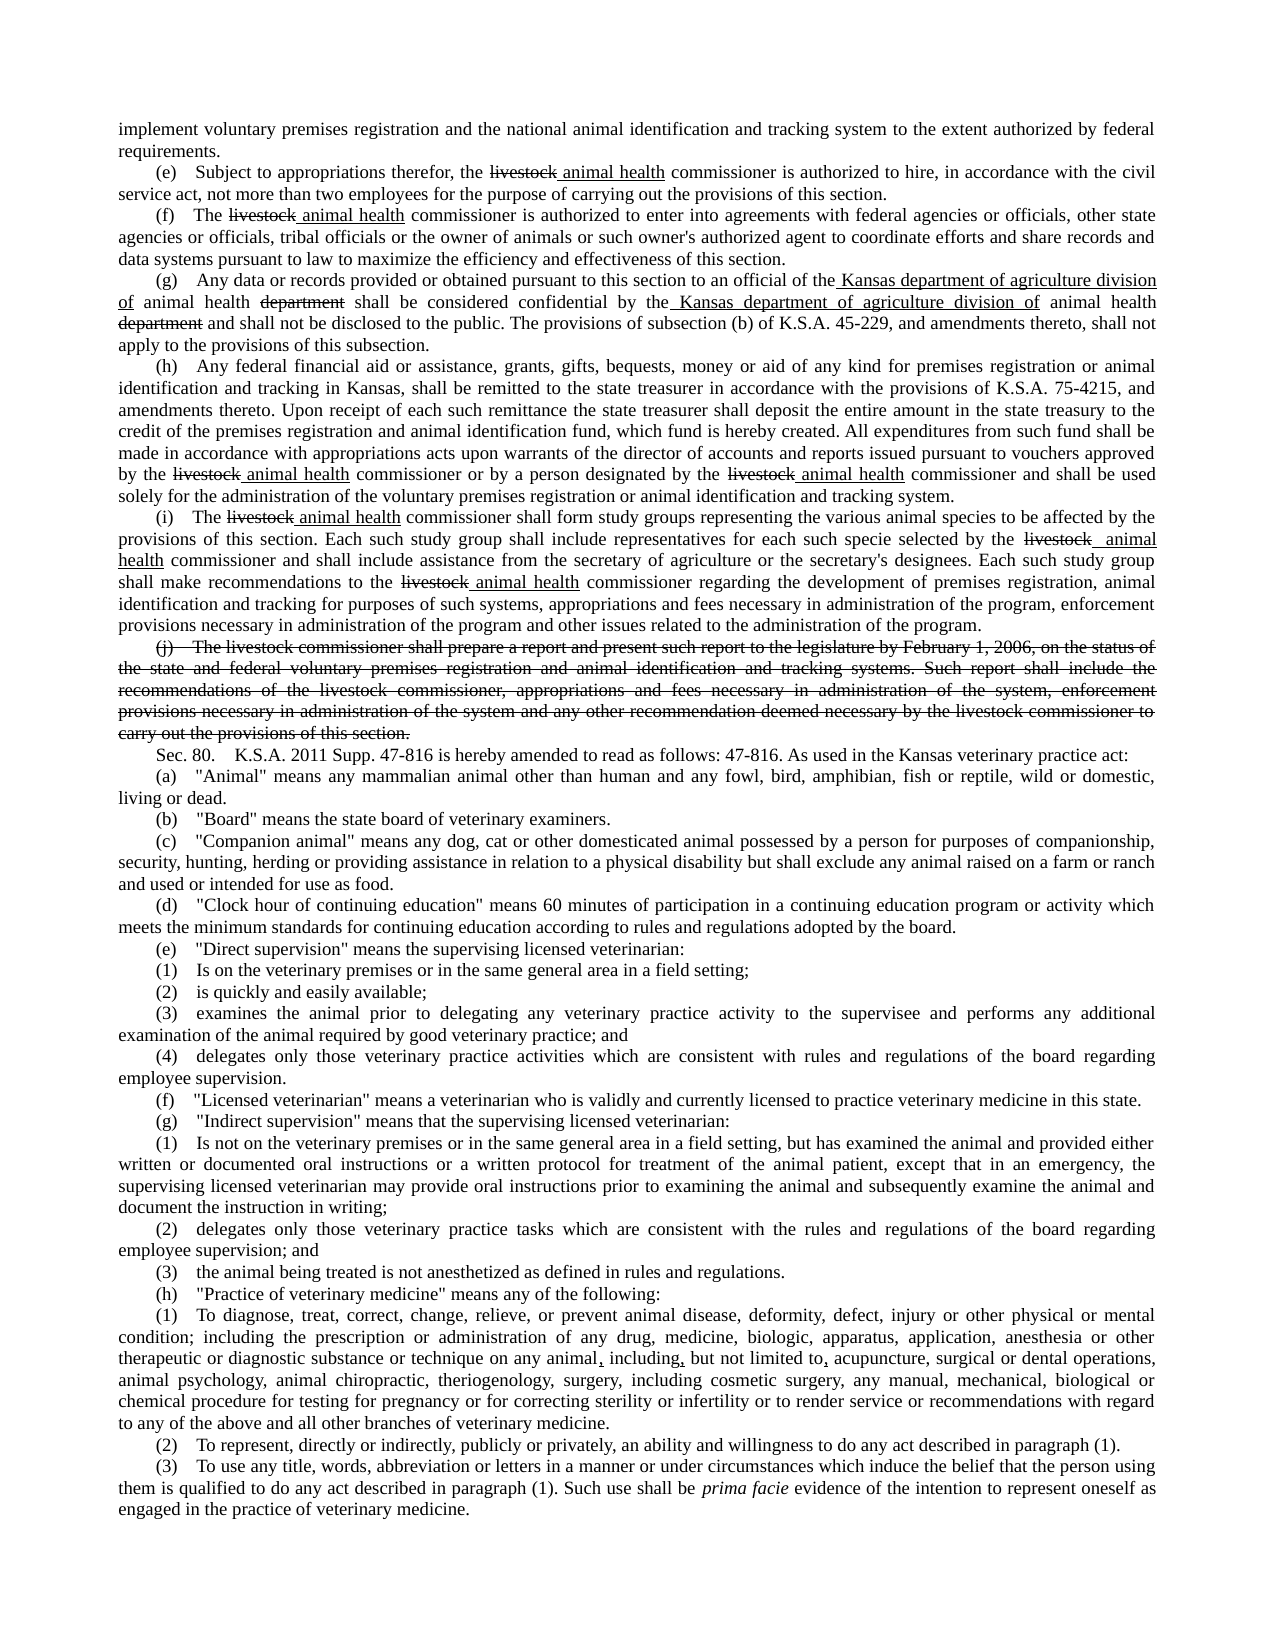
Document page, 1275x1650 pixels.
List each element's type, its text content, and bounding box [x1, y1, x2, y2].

text (e) "Direct supervision" means the supervising licensed veterinarian: [118, 937, 1157, 959]
text Sec. 80. K.S.A. 2011 Supp. 47-816 is hereby amended to read as follows: 47-816. As used in the Kansas veterinary practice act: [118, 743, 1157, 765]
text (f) "Licensed veterinarian" means a veterinarian who is validly and currently licensed to practice veterinary medicine in this state. [118, 1088, 1157, 1110]
text (2) is quickly and easily available; [118, 981, 1157, 1002]
text (4) delegates only those veterinary practice activities which are consistent with rules and regulations of the board regarding employee supervision. [118, 1045, 1157, 1088]
text (g) "Indirect supervision" means that the supervising licensed veterinarian: [118, 1110, 1157, 1132]
text (j) The livestock commissioner shall prepare a report and present such report to the legislature by February 1, 2006, on the status of the state and federal voluntary premises registration and animal identification and tracking systems. Such report shall include the recommendations of the livestock commissioner, appropriations and fees necessary in administration of the system, enforcement provisions necessary in administration of the system and any other recommendation deemed necessary by the livestock commissioner to carry out the provisions of this section. [118, 670, 1157, 691]
text (g) Any data or records provided or obtained pursuant to this section to an official of the Kansas department of agriculture division of animal health department shall be considered confidential by the Kansas department of agriculture division of animal health department and shall not be disclosed to the public. The provisions of subsection (b) of K.S.A. 45-229, and amendments thereto, shall not apply to the provisions of this subsection. [118, 269, 1157, 355]
text (3) examines the animal prior to delegating any veterinary practice activity to the supervisee and performs any additional examination of the animal required by good veterinary practice; and [118, 1002, 1157, 1045]
text (f) The livestock animal health commissioner is authorized to enter into agreements with federal agencies or officials, other state agencies or officials, tribal officials or the owner of animals or such owner's authorized agent to coordinate efforts and share records and data systems pursuant to law to maximize the efficiency and effectiveness of this section. [118, 204, 1157, 269]
text (1) Is not on the veterinary premises or in the same general area in a field setting, but has examined the animal and provided either written or documented oral instructions or a written protocol for treatment of the animal patient, except that in an emergency, the supervising licensed veterinarian may provide oral instructions prior to examining the animal and subsequently examine the animal and document the instruction in writing; [118, 1132, 1157, 1218]
text (a) "Animal" means any mammalian animal other than human and any fowl, bird, amphibian, fish or reptile, wild or domestic, living or dead. [118, 765, 1157, 808]
text (c) "Companion animal" means any dog, cat or other domesticated animal possessed by a person for purposes of companionship, security, hunting, herding or providing assistance in relation to a physical disability but shall exclude any animal raised on a farm or ranch and used or intended for use as food. [118, 830, 1157, 894]
text (j) The livestock commissioner shall prepare a report and present such report to the legislature by February 1, 2006, on the status of the state and federal voluntary premises registration and animal identification and tracking systems. Such report shall include the recommendations of the livestock commissioner, appropriations and fees necessary in administration of the system, enforcement provisions necessary in administration of the system and any other recommendation deemed necessary by the livestock commissioner to carry out the provisions of this section. [118, 636, 1157, 669]
text (i) The livestock animal health commissioner shall form study groups representing the various animal species to be affected by the provisions of this section. Each such study group shall include representatives for each such specie selected by the livestock animal health commissioner and shall include assistance from the secretary of agriculture or the secretary's designees. Each such study group shall make recommendations to the livestock animal health commissioner regarding the development of premises registration, animal identification and tracking for purposes of such systems, appropriations and fees necessary in administration of the program, enforcement provisions necessary in administration of the program and other issues related to the administration of the program. [118, 506, 1157, 636]
text (3) To use any title, words, abbreviation or letters in a manner or under circumstances which induce the belief that the person using them is qualified to do any act described in paragraph (1). Such use shall be prima facie evidence of the intention to represent oneself as engaged in the practice of veterinary medicine. [118, 1455, 1157, 1520]
text (1) To diagnose, treat, correct, change, relieve, or prevent animal disease, deformity, defect, injury or other physical or mental condition; including the prescription or administration of any drug, medicine, biologic, apparatus, application, anesthesia or other therapeutic or diagnostic substance or technique on any animal, including, but not limited to, acupuncture, surgical or dental operations, animal psychology, animal chiropractic, theriogenology, surgery, including cosmetic surgery, any manual, mechanical, biological or chemical procedure for testing for pregnancy or for correcting sterility or infertility or to render service or recommendations with regard to any of the above and all other branches of veterinary medicine. [118, 1304, 1157, 1433]
text (j) The livestock commissioner shall prepare a report and present such report to the legislature by February 1, 2006, on the status of the state and federal voluntary premises registration and animal identification and tracking systems. Such report shall include the recommendations of the livestock commissioner, appropriations and fees necessary in administration of the system, enforcement provisions necessary in administration of the system and any other recommendation deemed necessary by the livestock commissioner to carry out the provisions of this section. [118, 692, 1157, 743]
text (b) "Board" means the state board of veterinary examiners. [118, 808, 1157, 830]
text (2) delegates only those veterinary practice tasks which are consistent with the rules and regulations of the board regarding employee supervision; and [118, 1218, 1157, 1261]
text (e) Subject to appropriations therefor, the livestock animal health commissioner is authorized to hire, in accordance with the civil service act, not more than two employees for the purpose of carrying out the provisions of this section. [118, 161, 1157, 204]
text (3) the animal being treated is not anesthetized as defined in rules and regulations. [118, 1261, 1157, 1282]
text (h) Any federal financial aid or assistance, grants, gifts, bequests, money or aid of any kind for premises registration or animal identification and tracking in Kansas, shall be remitted to the state treasurer in accordance with the provisions of K.S.A. 75-4215, and amendments thereto. Upon receipt of each such remittance the state treasurer shall deposit the entire amount in the state treasury to the credit of the premises registration and animal identification fund, which fund is hereby created. All expenditures from such fund shall be made in accordance with appropriations acts upon warrants of the director of accounts and reports issued pursuant to vouchers approved by the livestock animal health commissioner or by a person designated by the livestock animal health commissioner and shall be used solely for the administration of the voluntary premises registration or animal identification and tracking system. [118, 355, 1157, 506]
text (1) Is on the veterinary premises or in the same general area in a field setting; [118, 959, 1157, 981]
text (h) "Practice of veterinary medicine" means any of the following: [118, 1282, 1157, 1304]
text (2) To represent, directly or indirectly, publicly or privately, an ability and willingness to do any act described in paragraph (1). [118, 1433, 1157, 1455]
text implement voluntary premises registration and the national animal identification and tracking system to the extent authorized by federal requirements. [118, 118, 1157, 161]
text (d) "Clock hour of continuing education" means 60 minutes of participation in a continuing education program or activity which meets the minimum standards for continuing education according to rules and regulations adopted by the board. [118, 894, 1157, 937]
